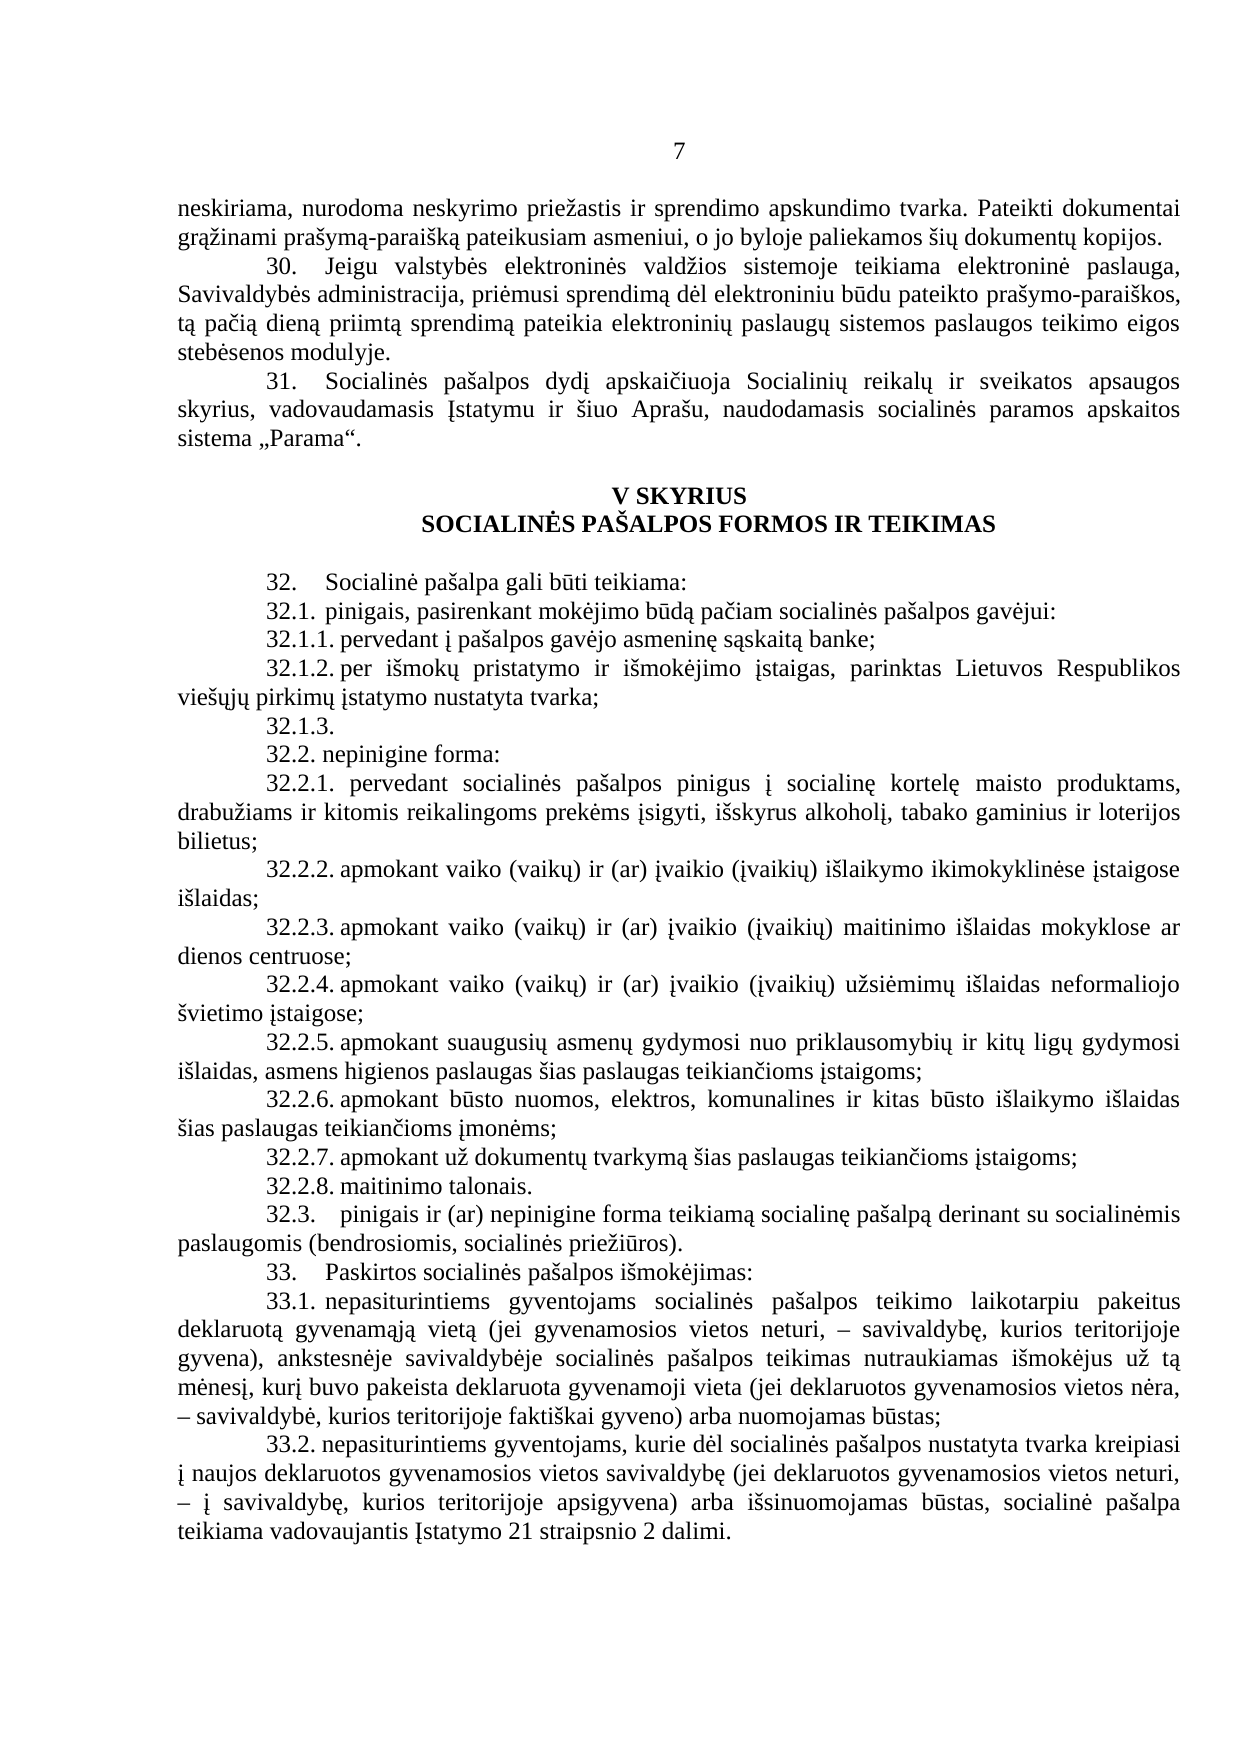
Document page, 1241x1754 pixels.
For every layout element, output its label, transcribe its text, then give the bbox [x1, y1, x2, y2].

text 32.1.1. pervedant į pašalpos gavėjo asmeninę sąskaitą banke; [177, 624, 1181, 653]
text 32.1.3. [177, 711, 1181, 739]
text 32. Socialinė pašalpa gali būti teikiama: [177, 567, 1181, 596]
text 33.1. nepasiturintiems gyventojams socialinės pašalpos teikimo laikotarpiu pakeitus deklaruotą gyvenamąją vietą (jei gyvenamosios vietos neturi, – savivaldybę, kurios teritorijoje gyvena), ankstesnėje savivaldybėje socialinės pašalpos teikimas nutraukiamas išmokėjus už tą mėnesį, kurį buvo pakeista deklaruota gyvenamoji vieta (jei deklaruotos gyvenamosios vietos nėra, – savivaldybė, kurios teritorijoje faktiškai gyveno) arba nuomojamas būstas; [177, 1286, 1181, 1429]
text 31. Socialinės pašalpos dydį apskaičiuoja Socialinių reikalų ir sveikatos apsaugos skyrius, vadovaudamasis Įstatymu ir šiuo Aprašu, naudodamasis socialinės paramos apskaitos sistema „Parama“. [177, 366, 1181, 452]
text SOCIALINĖS PAŠALPOS FORMOS IR TEIKIMAS [177, 509, 1181, 538]
text 32.2.2. apmokant vaiko (vaikų) ir (ar) įvaikio (įvaikių) išlaikymo ikimokyklinėse įstaigose išlaidas; [177, 854, 1181, 912]
text 32.1. pinigais, pasirenkant mokėjimo būdą pačiam socialinės pašalpos gavėjui: [177, 596, 1181, 624]
text 32.1.2. per išmokų pristatymo ir išmokėjimo įstaigas, parinktas Lietuvos Respublikos viešųjų pirkimų įstatymo nustatyta tvarka; [177, 653, 1181, 711]
text 32.2.5. apmokant suaugusių asmenų gydymosi nuo priklausomybių ir kitų ligų gydymosi išlaidas, asmens higienos paslaugas šias paslaugas teikiančioms įstaigoms; [177, 1027, 1181, 1084]
text 33.2. nepasiturintiems gyventojams, kurie dėl socialinės pašalpos nustatyta tvarka kreipiasi į naujos deklaruotos gyvenamosios vietos savivaldybę (jei deklaruotos gyvenamosios vietos neturi, – į savivaldybę, kurios teritorijoje apsigyvena) arba išsinuomojamas būstas, socialinė pašalpa teikiama vadovaujantis Įstatymo 21 straipsnio 2 dalimi. [177, 1429, 1181, 1544]
text neskiriama, nurodoma neskyrimo priežastis ir sprendimo apskundimo tvarka. Pateikti dokumentai grąžinami prašymą-paraišką pateikusiam asmeniui, o jo byloje paliekamos šių dokumentų kopijos. [177, 193, 1181, 251]
text 30. Jeigu valstybės elektroninės valdžios sistemoje teikiama elektroninė paslauga, Savivaldybės administracija, priėmusi sprendimą dėl elektroniniu būdu pateikto prašymo-paraiškos, tą pačią dieną priimtą sprendimą pateikia elektroninių paslaugų sistemos paslaugos teikimo eigos stebėsenos modulyje. [177, 251, 1181, 366]
text 32.2.4. apmokant vaiko (vaikų) ir (ar) įvaikio (įvaikių) užsiėmimų išlaidas neformaliojo švietimo įstaigose; [177, 969, 1181, 1027]
text 32.2.8. maitinimo talonais. [177, 1171, 1181, 1199]
text V SKYRIUS [177, 481, 1181, 509]
text 32.2.1. pervedant socialinės pašalpos pinigus į socialinę kortelę maisto produktams, drabužiams ir kitomis reikalingoms prekėms įsigyti, išskyrus alkoholį, tabako gaminius ir loterijos bilietus; [177, 768, 1181, 854]
text 32.2.7. apmokant už dokumentų tvarkymą šias paslaugas teikiančioms įstaigoms; [177, 1142, 1181, 1171]
text 32.2.6. apmokant būsto nuomos, elektros, komunalines ir kitas būsto išlaikymo išlaidas šias paslaugas teikiančioms įmonėms; [177, 1084, 1181, 1142]
text 32.2.3. apmokant vaiko (vaikų) ir (ar) įvaikio (įvaikių) maitinimo išlaidas mokyklose ar dienos centruose; [177, 912, 1181, 969]
text 33. Paskirtos socialinės pašalpos išmokėjimas: [177, 1257, 1181, 1286]
text 32.2. nepinigine forma: [266, 739, 1181, 768]
text 32.3. pinigais ir (ar) nepinigine forma teikiamą socialinę pašalpą derinant su socialinėmis paslaugomis (bendrosiomis, socialinės priežiūros). [177, 1199, 1181, 1257]
